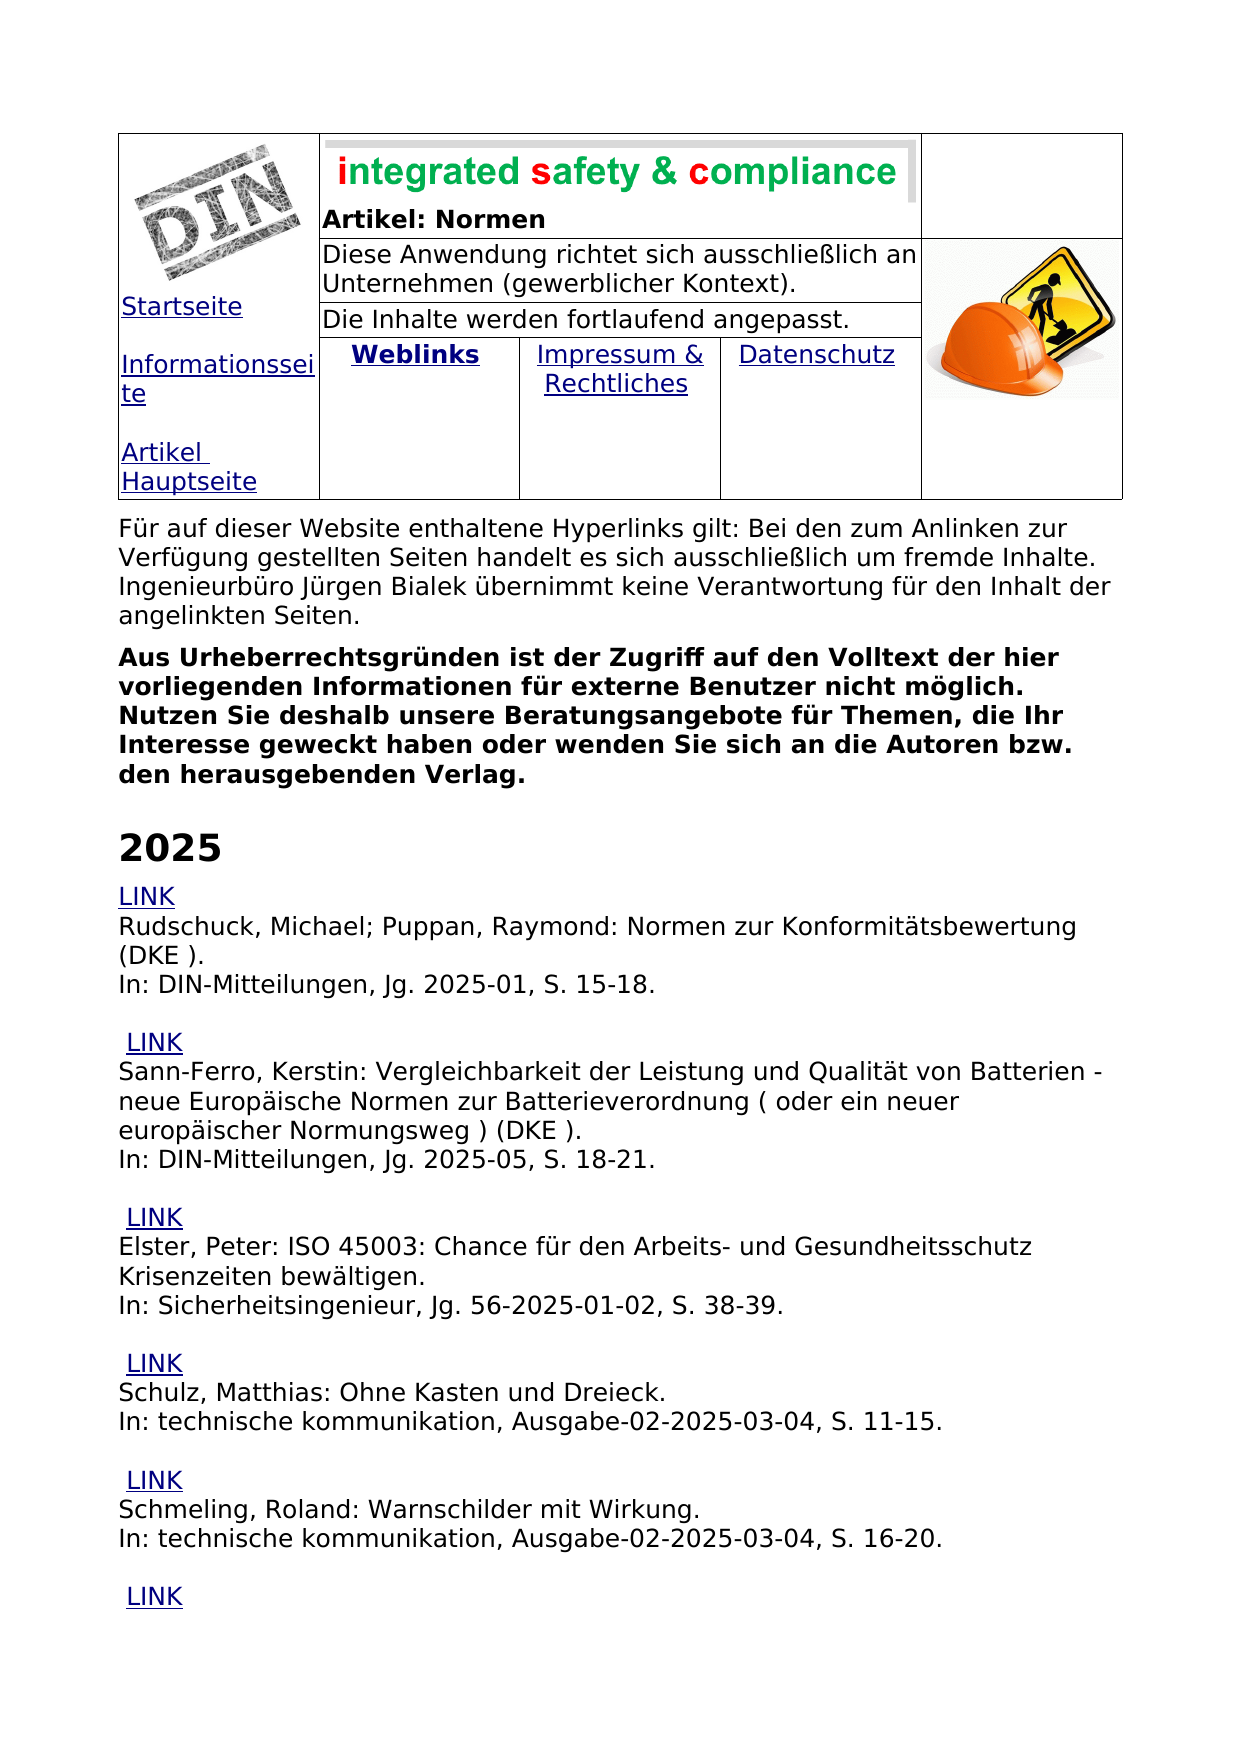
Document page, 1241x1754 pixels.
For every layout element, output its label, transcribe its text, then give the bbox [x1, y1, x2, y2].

subtitle 2025 [118, 826, 1122, 870]
picture [321, 136, 919, 206]
text Für auf dieser Website enthaltene Hyperlinks gilt: Bei den zum Anlinken zur Verfügung gestellten Seiten handelt es sich ausschließlich um fremde Inhalte. Ingenieurbüro Jürgen Bialek übernimmt keine Verantwortung für den Inhalt der angelinkten Seiten. [118, 514, 1122, 631]
text LINK Rudschuck, Michael; Puppan, Raymond: Normen zur Konformitätsbewertung (DKE ). In: DIN-Mitteilungen, Jg. 2025-01, S. 15-18. LINK Sann-Ferro, Kerstin: Vergleichbarkeit der Leistung und Qualität von Batterien - neue Europäische Normen zur Batterieverordnung ( oder ein neuer europäischer Normungsweg ) (DKE ). In: DIN-Mitteilungen, Jg. 2025-05, S. 18-21. LINK Elster, Peter: ISO 45003: Chance für den Arbeits- und Gesundheitsschutz Krisenzeiten bewältigen. In: Sicherheitsingenieur, Jg. 56-2025-01-02, S. 38-39. LINK Schulz, Matthias: Ohne Kasten und Dreieck. In: technische kommunikation, Ausgabe-02-2025-03-04, S. 11-15. LINK Schmeling, Roland: Warnschilder mit Wirkung. In: technische kommunikation, Ausgabe-02-2025-03-04, S. 16-20. LINK [118, 883, 1122, 1612]
table_cell [922, 239, 1122, 499]
picture [121, 136, 316, 292]
table_header Startseite Informationsseite Artikel Hauptseite [119, 134, 319, 499]
table_cell Diese Anwendung richtet sich ausschließlich an Unternehmen (gewerblicher Kontext). [320, 239, 921, 302]
table_cell Impressum & Rechtliches [520, 338, 720, 499]
table_header Artikel: Normen [320, 134, 921, 237]
table_header [922, 134, 1122, 237]
table_cell Die Inhalte werden fortlaufend angepasst. [320, 303, 921, 337]
text Aus Urheberrechtsgründen ist der Zugriff auf den Volltext der hier vorliegenden Informationen für externe Benutzer nicht möglich. Nutzen Sie deshalb unsere Beratungsangebote für Themen, die Ihr Interesse geweckt haben oder wenden Sie sich an die Autoren bzw. den herausgebenden Verlag. [118, 643, 1122, 789]
table_cell Datenschutz [721, 338, 921, 499]
picture [924, 240, 1120, 400]
table_cell Weblinks [320, 338, 519, 499]
